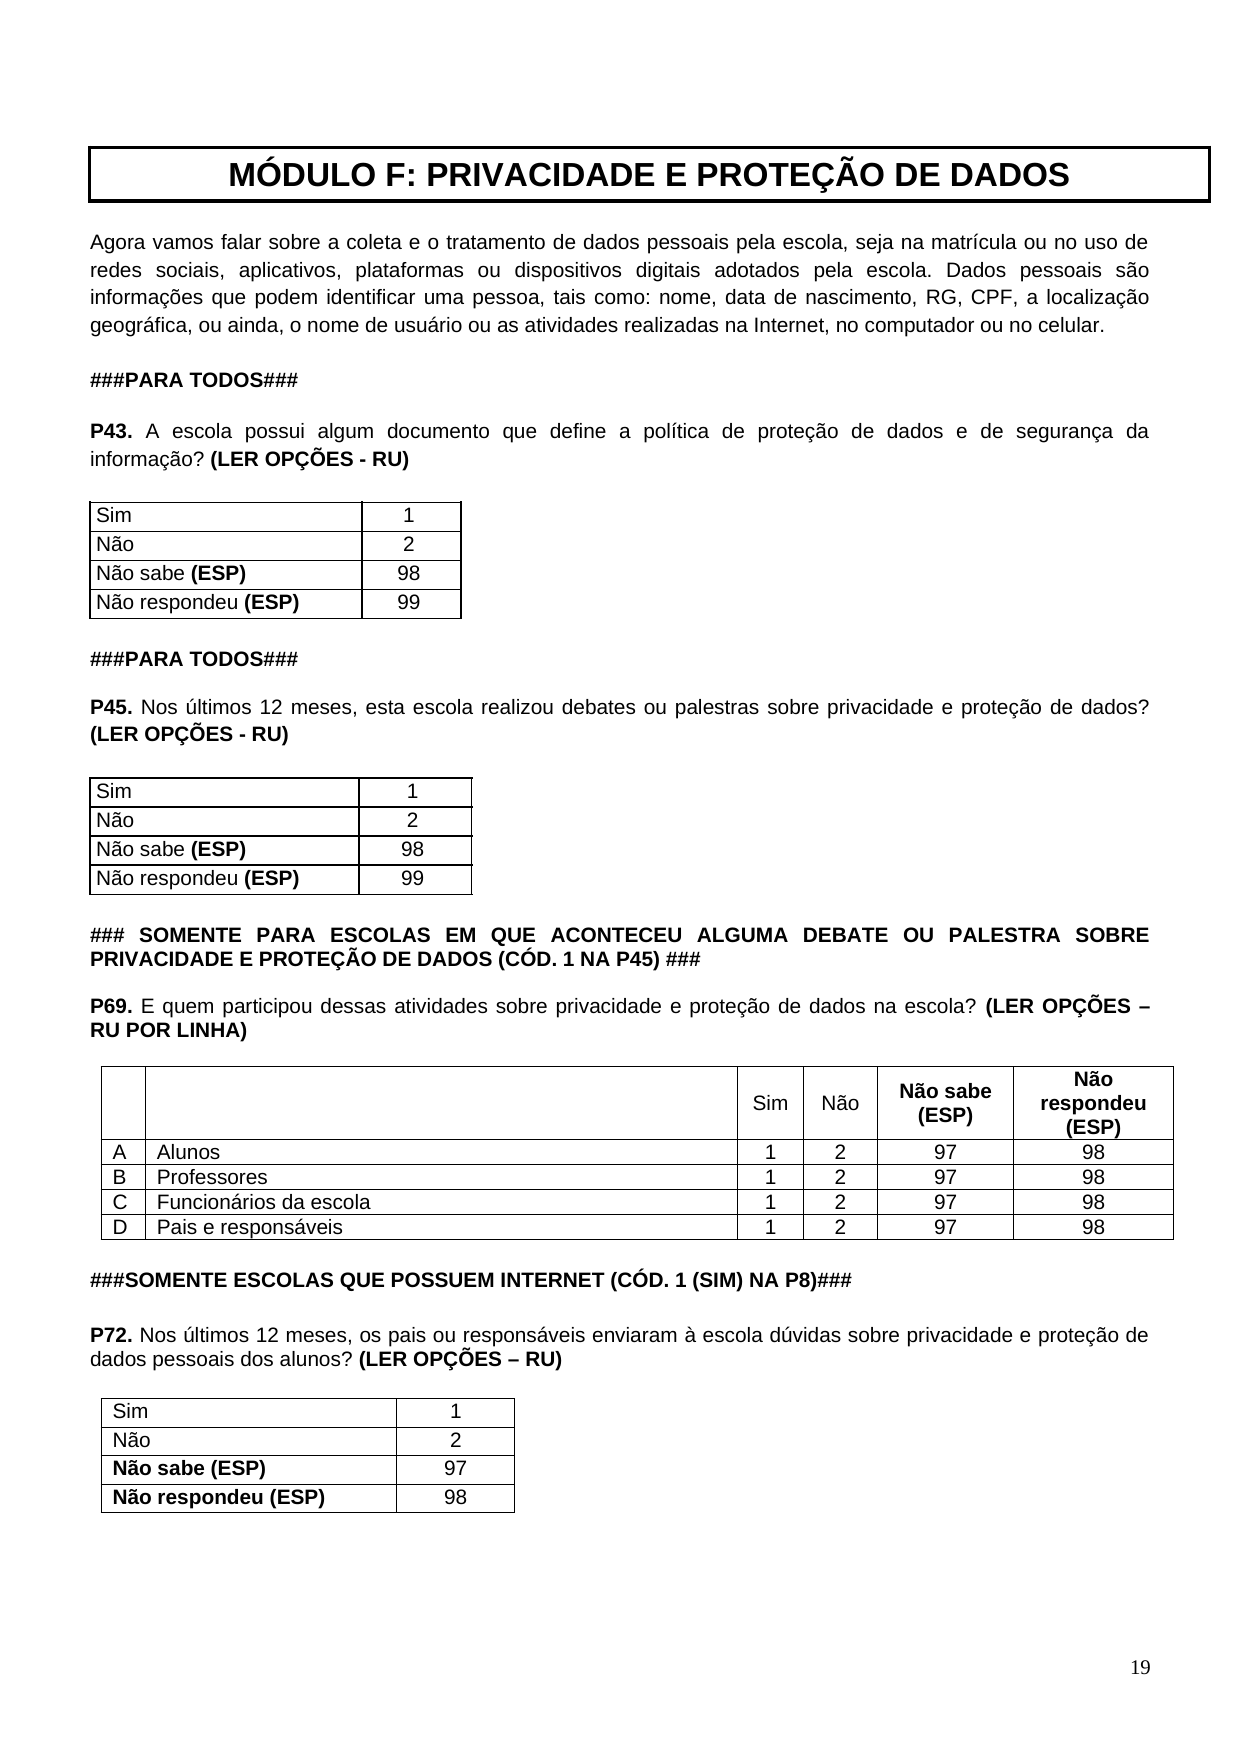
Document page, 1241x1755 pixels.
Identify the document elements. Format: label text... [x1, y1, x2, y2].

table_cell D [102, 1215, 145, 1239]
table_header Não [804, 1067, 877, 1139]
table_cell 99 [360, 866, 471, 893]
table_cell A [102, 1140, 145, 1164]
table_cell Não sabe (ESP) [91, 561, 361, 589]
table_cell 1 [738, 1215, 803, 1239]
table_cell Não [91, 808, 358, 835]
table_cell 97 [397, 1456, 514, 1484]
table_cell Não [102, 1428, 396, 1455]
text ### SOMENTE PARA ESCOLAS EM QUE ACONTECEU ALGUMA DEBATE OU PALESTRA SOBRE PRIVACIDADE E PROTEÇÃO DE DADOS (CÓD. 1 NA P45) ### [90, 922, 1151, 970]
text P69. E quem participou dessas atividades sobre privacidade e proteção de dados na escola? (LER OPÇÕES – RU POR LINHA) [90, 994, 1151, 1042]
table_header [146, 1067, 737, 1139]
table_cell Não respondeu (ESP) [102, 1485, 396, 1512]
text ###SOMENTE ESCOLAS QUE POSSUEM INTERNET (CÓD. 1 (SIM) NA P8)### [90, 1268, 1151, 1292]
table_cell Não [91, 532, 361, 559]
text P43. A escola possui algum documento que define a política de proteção de dados e de segurança da informação? (LER OPÇÕES - RU) [90, 419, 1151, 470]
table_cell 2 [397, 1428, 514, 1455]
table_cell Não respondeu (ESP) [91, 590, 361, 618]
table_header 1 [360, 779, 471, 806]
table_cell 2 [804, 1215, 877, 1239]
text P72. Nos últimos 12 meses, os pais ou responsáveis enviaram à escola dúvidas sobre privacidade e proteção de dados pessoais dos alunos? (LER OPÇÕES – RU) [90, 1323, 1151, 1371]
table_cell 2 [363, 532, 460, 559]
table_cell 97 [878, 1140, 1013, 1164]
table_cell 2 [804, 1140, 877, 1164]
text Agora vamos falar sobre a coleta e o tratamento de dados pessoais pela escola, seja na matrícula ou no uso de redes sociais, aplicativos, plataformas ou dispositivos digitais adotados pela escola. Dados pessoais são informações que podem identificar uma pessoa, tais como: nome, data de nascimento, RG, CPF, a localização geográfica, ou ainda, o nome de usuário ou as atividades realizadas na Internet, no computador ou no celular. [90, 230, 1151, 336]
table_cell B [102, 1165, 145, 1189]
table_cell 98 [397, 1485, 514, 1512]
table_cell Funcionários da escola [146, 1190, 737, 1214]
table_cell 98 [363, 561, 460, 589]
table_header 1 [397, 1399, 514, 1427]
table_header MÓDULO F: PRIVACIDADE E PROTEÇÃO DE DADOS [91, 149, 1208, 199]
table_cell 98 [1014, 1165, 1173, 1189]
table_cell 2 [804, 1190, 877, 1214]
table_header Sim [102, 1399, 396, 1427]
table_header Não respondeu (ESP) [1014, 1067, 1173, 1139]
text ###PARA TODOS### [90, 367, 1151, 391]
text ###PARA TODOS### [90, 647, 1151, 671]
table_cell 97 [878, 1215, 1013, 1239]
table_cell 99 [363, 590, 460, 618]
table_cell 1 [738, 1165, 803, 1189]
table_header [102, 1067, 145, 1139]
table_cell 98 [1014, 1190, 1173, 1214]
table_cell Pais e responsáveis [146, 1215, 737, 1239]
text P45. Nos últimos 12 meses, esta escola realizou debates ou palestras sobre privacidade e proteção de dados? (LER OPÇÕES - RU) [90, 695, 1151, 746]
table_cell C [102, 1190, 145, 1214]
table_cell 2 [804, 1165, 877, 1189]
table_cell 98 [1014, 1215, 1173, 1239]
table_cell 2 [360, 808, 471, 835]
table_cell Alunos [146, 1140, 737, 1164]
table_header Não sabe (ESP) [878, 1067, 1013, 1139]
table_header Sim [91, 503, 361, 531]
table_cell Não sabe (ESP) [102, 1456, 396, 1484]
table_cell Não respondeu (ESP) [91, 866, 358, 893]
table_cell Professores [146, 1165, 737, 1189]
table_cell 98 [360, 837, 471, 864]
table_cell Não sabe (ESP) [91, 837, 358, 864]
table_header 1 [363, 503, 460, 531]
table_cell 1 [738, 1140, 803, 1164]
table_cell 98 [1014, 1140, 1173, 1164]
table_header Sim [91, 779, 358, 806]
table_header Sim [738, 1067, 803, 1139]
table_cell 97 [878, 1190, 1013, 1214]
table_cell 1 [738, 1190, 803, 1214]
table_cell 97 [878, 1165, 1013, 1189]
